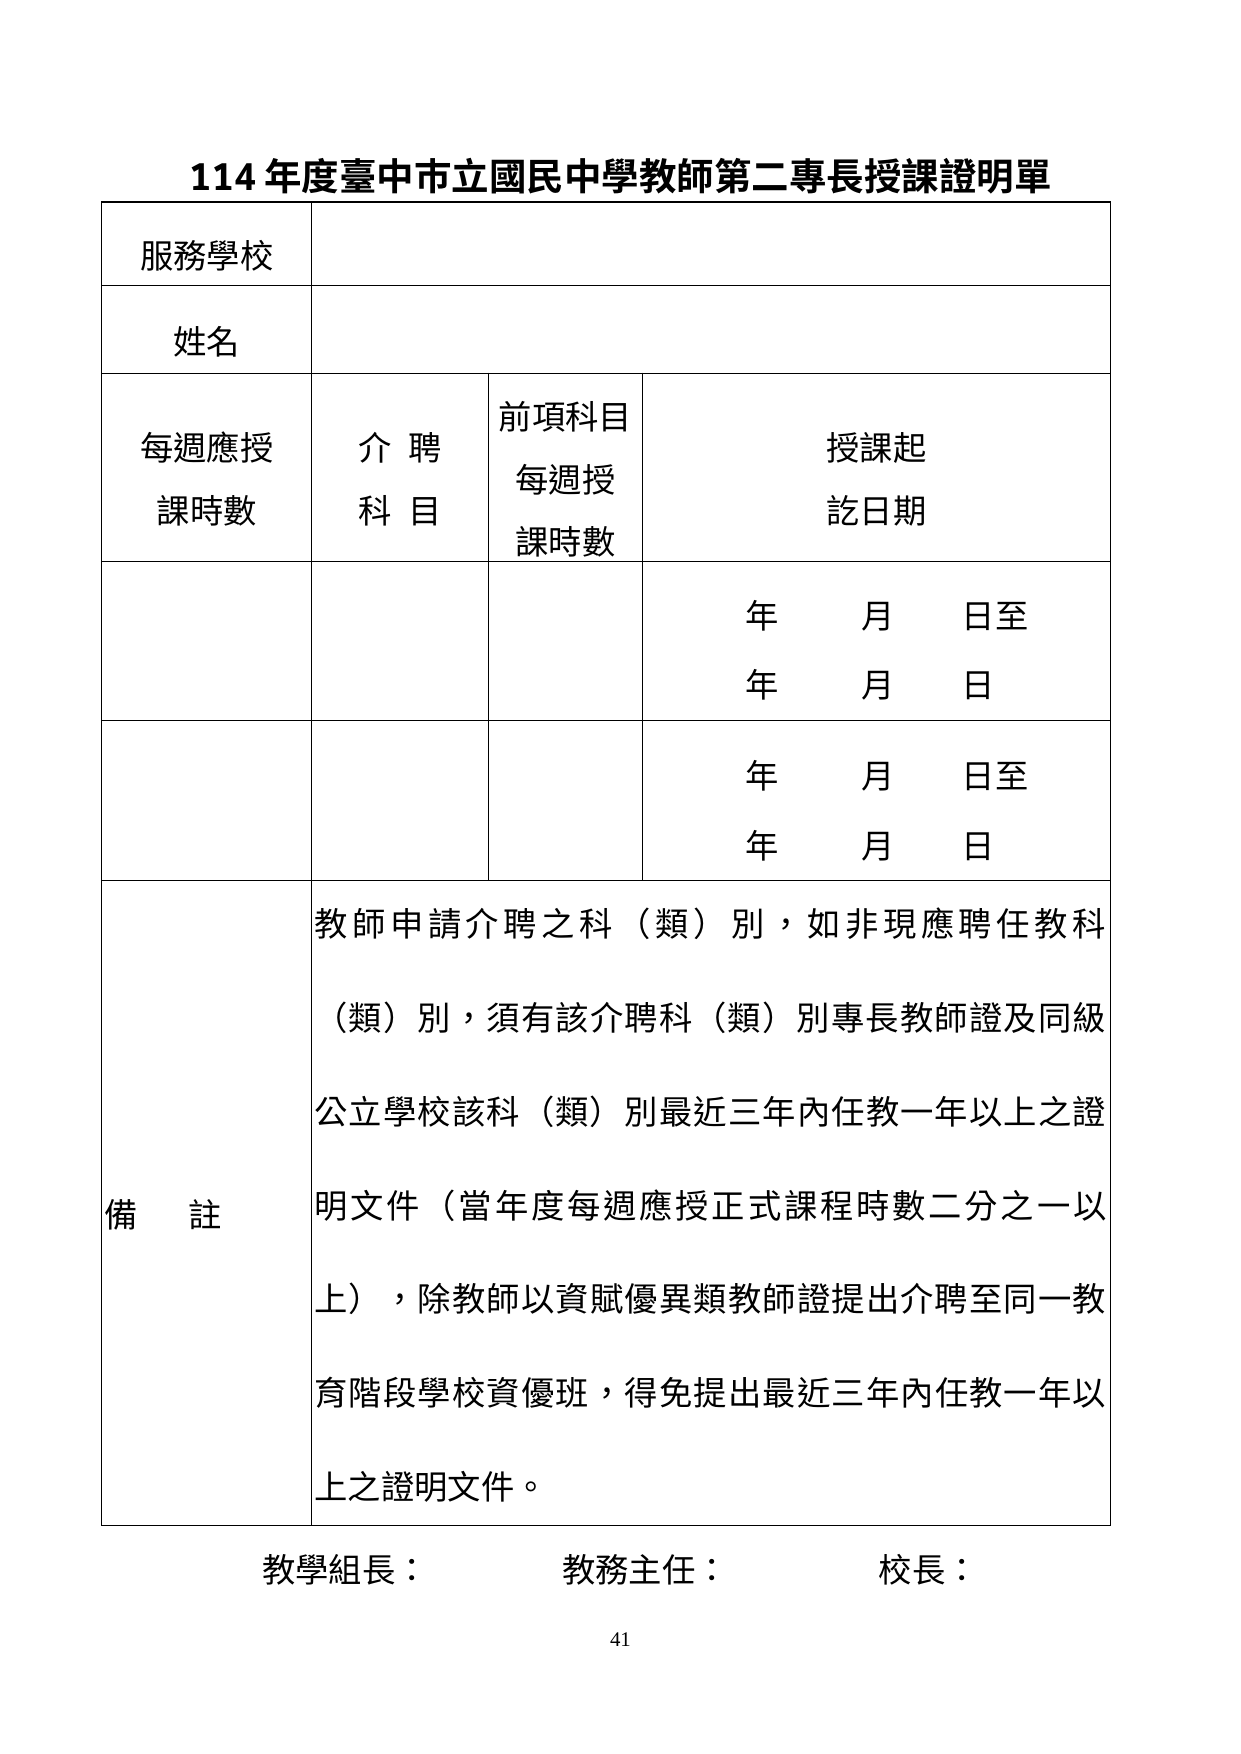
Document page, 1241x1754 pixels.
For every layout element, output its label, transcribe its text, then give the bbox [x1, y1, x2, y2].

table_header 服務學校 [102, 203, 311, 285]
table_cell 介 聘 科 目 [312, 374, 488, 561]
table_cell [312, 721, 488, 880]
table_cell 教師申請介聘之科（類）別，如非現應聘任教科（類）別，須有該介聘科（類）別專長教師證及同級公立學校該科（類）別最近三年內任教一年以上之證明文件（當年度每週應授正式課程時數二分之一以上），除教師以資賦優異類教師證提出介聘至同一教育階段學校資優班，得免提出最近三年內任教一年以上之證明文件。 [312, 881, 1110, 1525]
table_cell 姓名 [102, 286, 311, 372]
text 教學組長： 教務主任： 校長： [75, 1526, 1165, 1588]
table_cell 每週應授 課時數 [102, 374, 311, 561]
table_header [312, 203, 1110, 285]
table_cell [312, 286, 1110, 372]
table_cell 授課起 訖日期 [643, 374, 1110, 561]
table_cell [312, 562, 488, 720]
table_cell [102, 562, 311, 720]
table_cell 備 註 [102, 881, 311, 1525]
table_cell 年 月 日至 年 月 日 [643, 721, 1110, 880]
table_cell [102, 721, 311, 880]
table_cell [489, 562, 642, 720]
table_cell 前項科目 每週授 課時數 [489, 374, 642, 561]
table_cell 年 月 日至 年 月 日 [643, 562, 1110, 720]
subtitle 114年度臺中巿立國民中學教師第二專長授課證明單 [75, 133, 1165, 195]
table_cell [489, 721, 642, 880]
